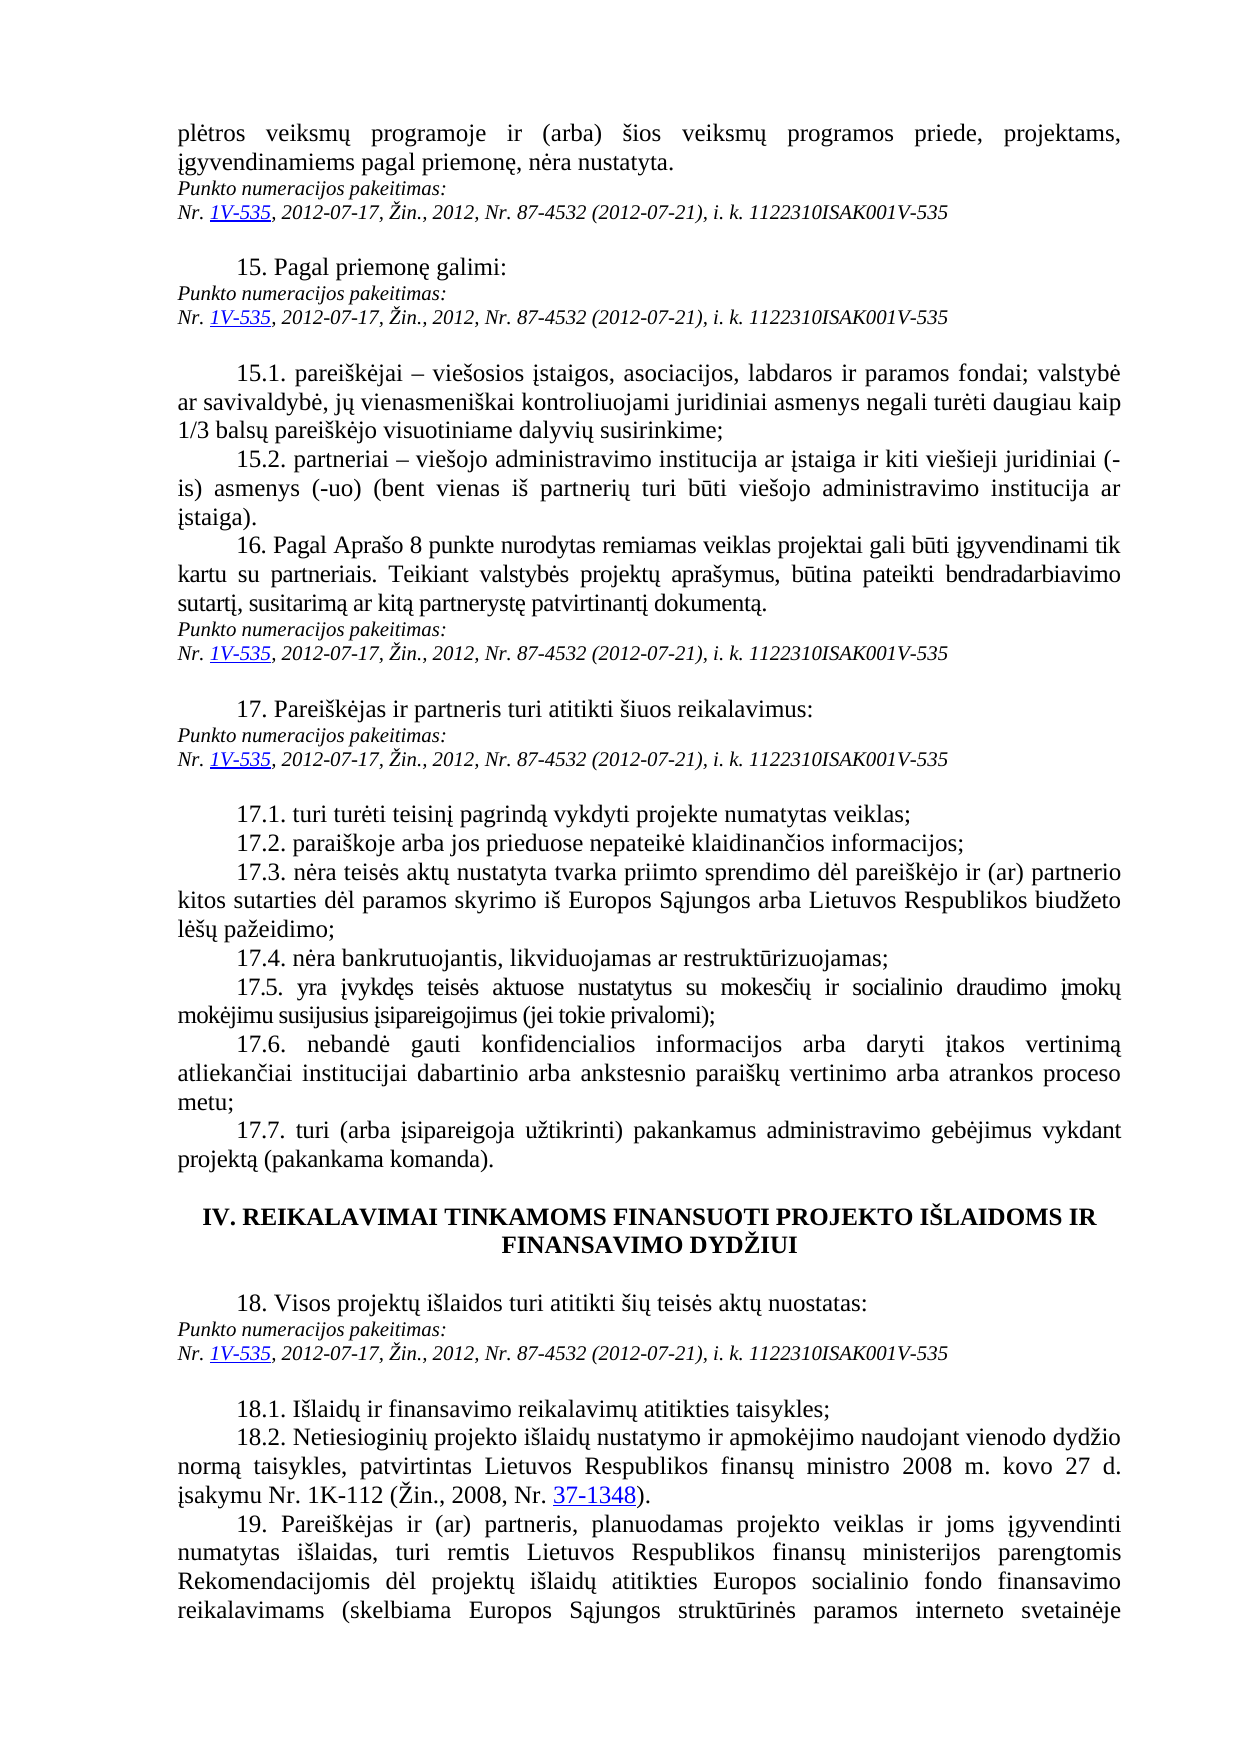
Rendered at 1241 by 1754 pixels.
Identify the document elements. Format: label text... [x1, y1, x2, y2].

text Nr. 1V-535, 2012-07-17, Žin., 2012, Nr. 87-4532 (2012-07-21), i. k. 1122310ISAK001V-535 [177, 200, 1122, 224]
text 16. Pagal Aprašo 8 punkte nurodytas remiamas veiklas projektai gali būti įgyvendinami tik kartu su partneriais. Teikiant valstybės projektų aprašymus, būtina pateikti bendradarbiavimo sutartį, susitarimą ar kitą partnerystę patvirtinantį dokumentą. [177, 531, 1122, 617]
text Punkto numeracijos pakeitimas: [177, 1317, 1122, 1341]
text 15. Pagal priemonę galimi: [177, 252, 1122, 281]
text 17.5. yra įvykdęs teisės aktuose nustatytus su mokesčių ir socialinio draudimo įmokų mokėjimu susijusius įsipareigojimus (jei tokie privalomi); [177, 972, 1122, 1029]
text Nr. 1V-535, 2012-07-17, Žin., 2012, Nr. 87-4532 (2012-07-21), i. k. 1122310ISAK001V-535 [177, 305, 1122, 329]
text 17.1. turi turėti teisinį pagrindą vykdyti projekte numatytas veiklas; [177, 799, 1122, 828]
text Punkto numeracijos pakeitimas: [177, 176, 1122, 200]
text 17. Pareiškėjas ir partneris turi atitikti šiuos reikalavimus: [177, 694, 1122, 722]
text 17.4. nėra bankrutuojantis, likviduojamas ar restruktūrizuojamas; [177, 943, 1122, 972]
text 18.1. Išlaidų ir finansavimo reikalavimų atitikties taisykles; [177, 1394, 1122, 1422]
text 18. Visos projektų išlaidos turi atitikti šių teisės aktų nuostatas: [177, 1288, 1122, 1317]
text plėtros veiksmų programoje ir (arba) šios veiksmų programos priede, projektams, įgyvendinamiems pagal priemonę, nėra nustatyta. [177, 118, 1122, 176]
text Nr. 1V-535, 2012-07-17, Žin., 2012, Nr. 87-4532 (2012-07-21), i. k. 1122310ISAK001V-535 [177, 747, 1122, 771]
text Nr. 1V-535, 2012-07-17, Žin., 2012, Nr. 87-4532 (2012-07-21), i. k. 1122310ISAK001V-535 [177, 641, 1122, 665]
text IV. REIKALAVIMAI TINKAMOMS FINANSUOTI PROJEKTO IŠLAIDOMS IR FINANSAVIMO DYDŽIUI [177, 1202, 1122, 1259]
text 17.6. nebandė gauti konfidencialios informacijos arba daryti įtakos vertinimą atliekančiai institucijai dabartinio arba ankstesnio paraiškų vertinimo arba atrankos proceso metu; [177, 1029, 1122, 1116]
text 17.2. paraiškoje arba jos prieduose nepateikė klaidinančios informacijos; [177, 828, 1122, 857]
text 17.3. nėra teisės aktų nustatyta tvarka priimto sprendimo dėl pareiškėjo ir (ar) partnerio kitos sutarties dėl paramos skyrimo iš Europos Sąjungos arba Lietuvos Respublikos biudžeto lėšų pažeidimo; [177, 857, 1122, 943]
text Punkto numeracijos pakeitimas: [177, 617, 1122, 641]
text 19. Pareiškėjas ir (ar) partneris, planuodamas projekto veiklas ir joms įgyvendinti numatytas išlaidas, turi remtis Lietuvos Respublikos finansų ministerijos parengtomis Rekomendacijomis dėl projektų išlaidų atitikties Europos socialinio fondo finansavimo reikalavimams (skelbiama Europos Sąjungos struktūrinės paramos interneto svetainėje [177, 1509, 1122, 1624]
text Punkto numeracijos pakeitimas: [177, 722, 1122, 747]
text 17.7. turi (arba įsipareigoja užtikrinti) pakankamus administravimo gebėjimus vykdant projektą (pakankama komanda). [177, 1116, 1122, 1173]
text 15.1. pareiškėjai – viešosios įstaigos, asociacijos, labdaros ir paramos fondai; valstybė ar savivaldybė, jų vienasmeniškai kontroliuojami juridiniai asmenys negali turėti daugiau kaip 1/3 balsų pareiškėjo visuotiniame dalyvių susirinkime; [177, 358, 1122, 444]
text Nr. 1V-535, 2012-07-17, Žin., 2012, Nr. 87-4532 (2012-07-21), i. k. 1122310ISAK001V-535 [177, 1341, 1122, 1365]
text 18.2. Netiesioginių projekto išlaidų nustatymo ir apmokėjimo naudojant vienodo dydžio normą taisykles, patvirtintas Lietuvos Respublikos finansų ministro 2008 m. kovo 27 d. įsakymu Nr. 1K-112 (Žin., 2008, Nr. 37-1348). [177, 1422, 1122, 1509]
text Punkto numeracijos pakeitimas: [177, 281, 1122, 305]
text 15.2. partneriai – viešojo administravimo institucija ar įstaiga ir kiti viešieji juridiniai (-is) asmenys (-uo) (bent vienas iš partnerių turi būti viešojo administravimo institucija ar įstaiga). [177, 444, 1122, 531]
